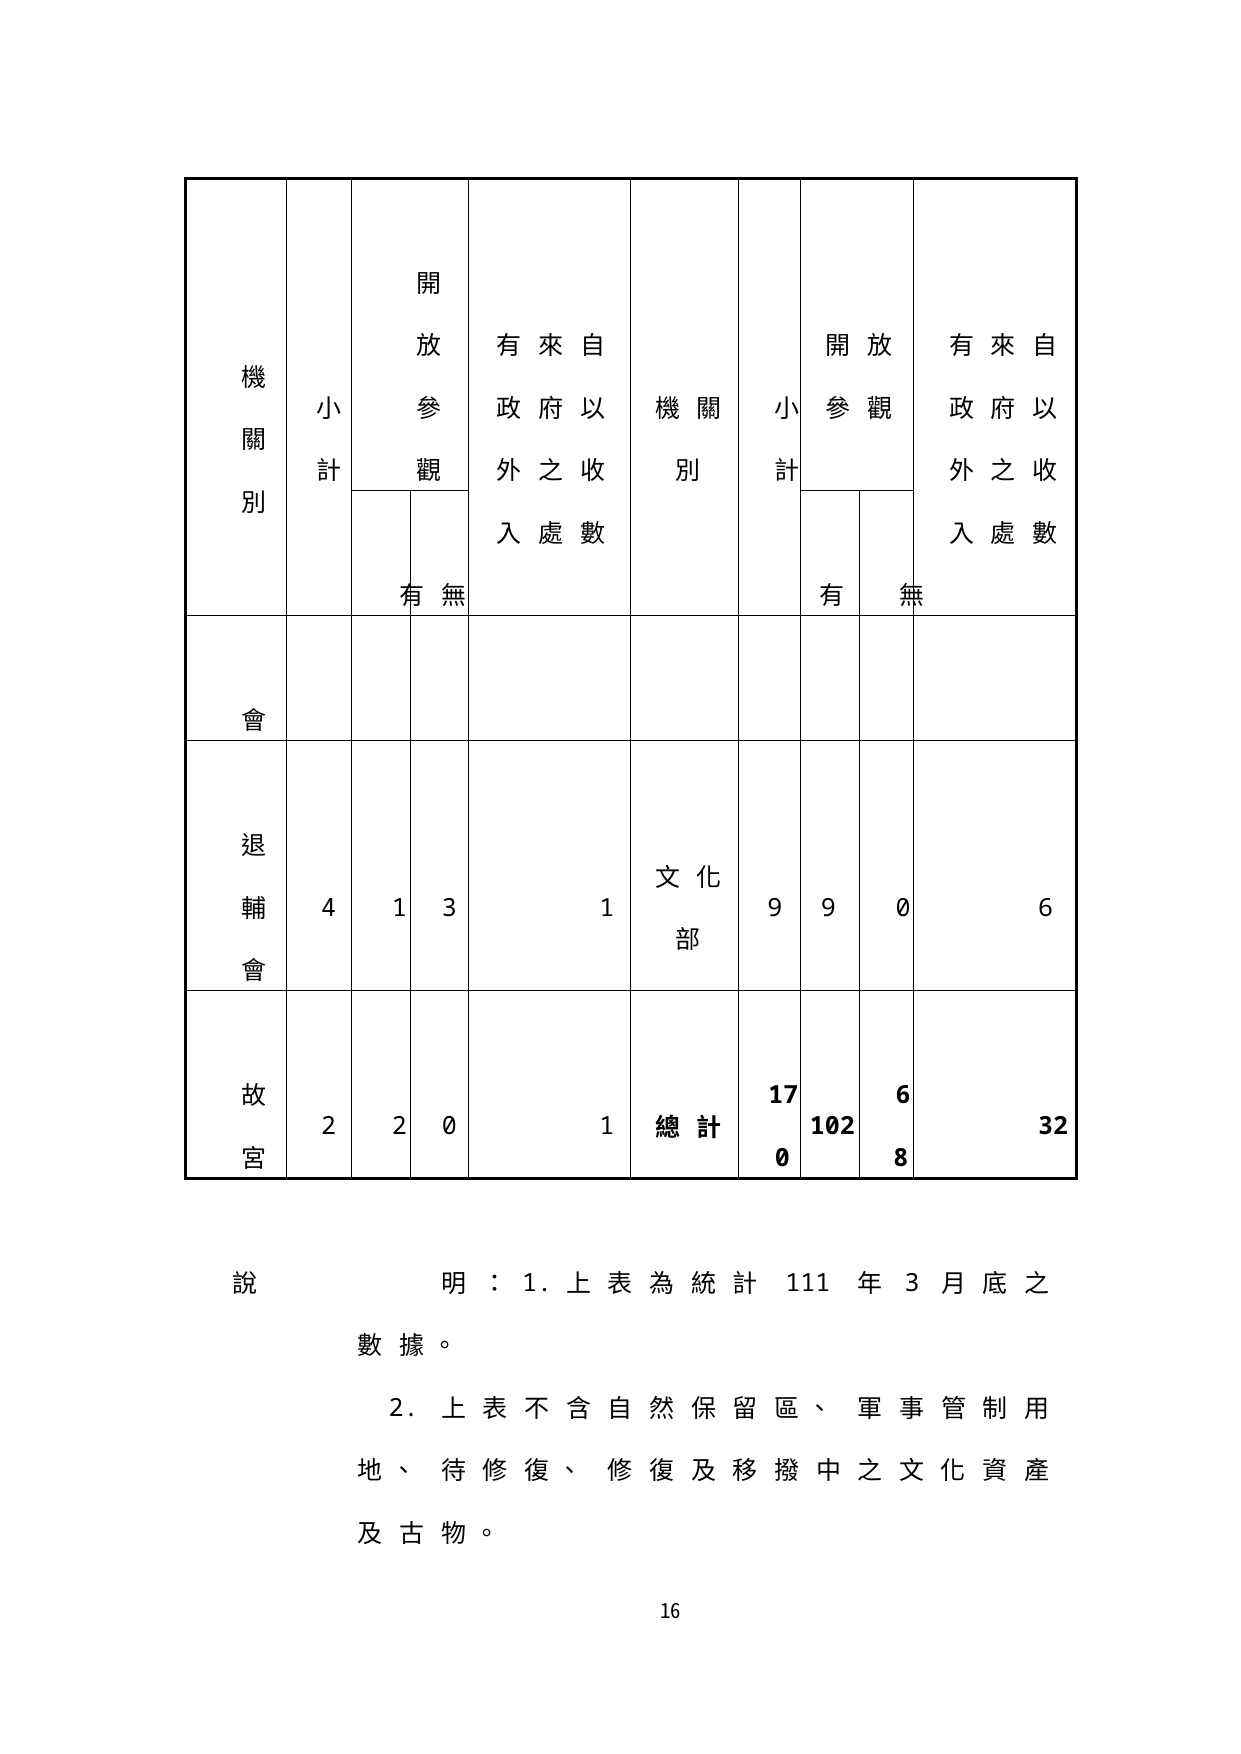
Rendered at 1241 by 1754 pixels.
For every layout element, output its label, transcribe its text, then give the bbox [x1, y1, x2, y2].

table_cell 2 [287, 991, 351, 1177]
table_cell [469, 616, 630, 740]
table_cell 32 [914, 991, 1075, 1177]
table_header 機關別 [631, 180, 738, 615]
table_cell 4 [287, 741, 351, 990]
table_cell [739, 616, 800, 740]
table_cell 有 [801, 491, 859, 615]
text 說 明：1.上表為統計111年3月底之數據。 [183, 1240, 1058, 1365]
table_cell 1 [469, 991, 630, 1177]
table_cell [287, 616, 351, 740]
table_header 機關別 [187, 180, 286, 615]
table_header 有來自政府以外之收入處數 [469, 180, 630, 615]
table_cell [631, 616, 738, 740]
text 2.上表不含自然保留區、軍事管制用地、待修復、修復及移撥中之文化資產及古物。 [183, 1365, 1058, 1552]
table_cell 0 [411, 991, 468, 1177]
table_cell 9 [801, 741, 859, 990]
table_cell 有 [352, 491, 410, 615]
table_header 開放參觀 [801, 180, 913, 490]
table_cell 1 [469, 741, 630, 990]
table_cell 3 [411, 741, 468, 990]
table_cell 總計 [631, 991, 738, 1177]
table_cell 1 [352, 741, 410, 990]
table_cell [801, 616, 859, 740]
table_cell [860, 616, 913, 740]
table_header 小計 [287, 180, 351, 615]
table_cell 故 宮 [187, 991, 286, 1177]
table_header 開放參觀 [352, 180, 468, 490]
table_cell 文化部 [631, 741, 738, 990]
table_cell 0 [860, 741, 913, 990]
table_cell 退輔會 [187, 741, 286, 990]
table_cell 102 [801, 991, 859, 1177]
table_cell 會 [187, 616, 286, 740]
table_cell 68 [860, 991, 913, 1177]
table_header 有來自政府以外之收入處數 [914, 180, 1075, 615]
table_cell [914, 616, 1075, 740]
table_cell [411, 616, 468, 740]
table_cell [352, 616, 410, 740]
table_cell 2 [352, 991, 410, 1177]
table_cell 無 [411, 491, 468, 615]
table_header 小計 [739, 180, 800, 615]
table_cell 9 [739, 741, 800, 990]
table_cell 170 [739, 991, 800, 1177]
table_cell 6 [914, 741, 1075, 990]
table_cell 無 [860, 491, 913, 615]
